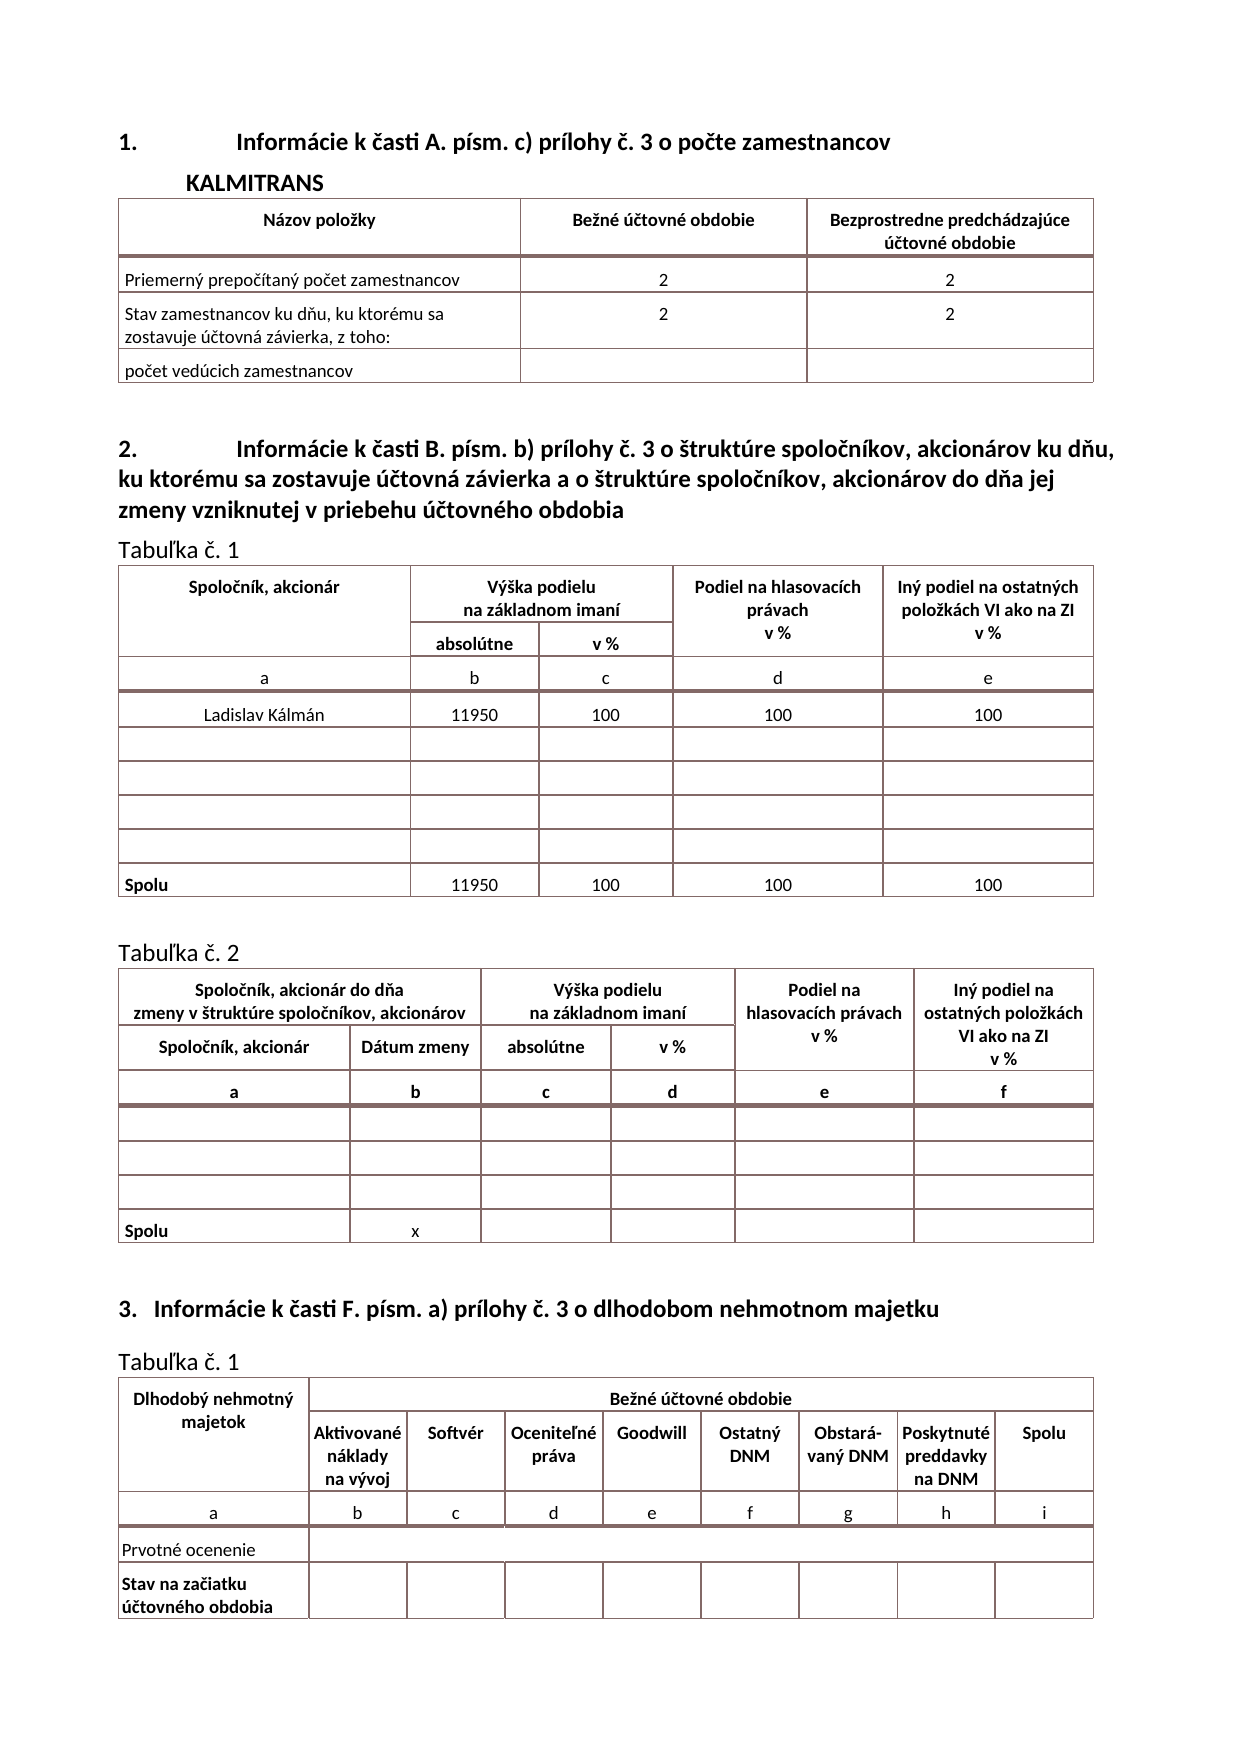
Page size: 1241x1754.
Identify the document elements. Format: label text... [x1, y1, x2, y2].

table_cell [604, 1563, 700, 1618]
table_cell [800, 1563, 897, 1618]
table_cell [482, 1176, 610, 1208]
table_cell a [119, 1071, 349, 1103]
table_cell [915, 1142, 1093, 1174]
table_cell b [411, 657, 538, 689]
table_cell x [351, 1210, 480, 1242]
table_cell d [506, 1492, 602, 1524]
table_cell absolútne [411, 623, 538, 655]
table_cell [119, 1176, 349, 1208]
table_cell 100 [674, 693, 882, 726]
table_cell [119, 1142, 349, 1174]
table_cell 2 [808, 293, 1093, 348]
table_cell Ladislav Kálmán [119, 693, 410, 726]
table_cell [351, 1108, 480, 1140]
table_cell [603, 1528, 701, 1561]
table_cell 100 [884, 693, 1093, 726]
table_cell 2 [521, 293, 806, 348]
table_cell [411, 762, 538, 794]
text 1. Informácie k časti A. písm. c) prílohy č. 3 o počte zamestnancov [118, 126, 1122, 157]
table_cell [406, 1528, 504, 1561]
text 3. Informácie k časti F. písm. a) prílohy č. 3 o dlhodobom nehmotnom majetku [118, 1293, 1122, 1324]
table_cell Goodwill [604, 1412, 700, 1490]
text 2. Informácie k časti B. písm. b) prílohy č. 3 o štruktúre spoločníkov, akcionárov ku dňu, ku ktorému sa zostavuje účtovná závierka a o štruktúre spoločníkov, akcionárov do dňa jej zmeny vzniknutej v priebehu účtovného obdobia [118, 433, 1122, 524]
table_header Výška podielu na základnom imaní [482, 969, 734, 1024]
table_cell [808, 349, 1093, 382]
table_cell 2 [808, 258, 1093, 291]
table_cell [506, 1563, 602, 1618]
table_cell Stav zamestnancov ku dňu, ku ktorému sa zostavuje účtovná závierka, z toho: [119, 293, 520, 348]
table_cell [702, 1563, 798, 1618]
table_cell Priemerný prepočítaný počet zamestnancov [119, 258, 520, 291]
table_cell [119, 762, 410, 794]
table_cell 100 [540, 864, 672, 896]
table_cell 2 [521, 258, 806, 291]
table_cell [674, 796, 882, 828]
table_cell [736, 1142, 913, 1174]
table_cell [799, 1528, 897, 1561]
table_cell e [884, 657, 1093, 689]
table_cell [674, 728, 882, 760]
table_cell [411, 728, 538, 760]
text Tabuľka č. 2 [118, 907, 1122, 968]
table_cell [540, 728, 672, 760]
table_cell 100 [884, 864, 1093, 896]
table_header Spoločník, akcionár [119, 566, 410, 656]
table_cell g [800, 1492, 897, 1524]
table_cell [408, 1563, 504, 1618]
table_cell f [702, 1492, 798, 1524]
table_cell [540, 796, 672, 828]
table_header Bezprostredne predchádzajúce účtovné obdobie [808, 199, 1093, 254]
table_cell [674, 762, 882, 794]
table_cell [612, 1142, 734, 1174]
table_cell [119, 1108, 349, 1140]
table_header Výška podielu na základnom imaní [411, 566, 672, 621]
table_cell [995, 1528, 1093, 1561]
table_cell [884, 728, 1093, 760]
table_cell Spolu [119, 864, 410, 896]
table_header Podiel na hlasovacích právach v % [674, 566, 882, 656]
table_cell a [119, 657, 410, 689]
table_header Názov položky [119, 199, 520, 254]
table_cell [915, 1176, 1093, 1208]
table_cell h [898, 1492, 994, 1524]
table_cell c [482, 1071, 610, 1103]
table_cell [540, 762, 672, 794]
table_cell [612, 1176, 734, 1208]
table_cell absolútne [482, 1026, 610, 1069]
table_cell Spolu [119, 1210, 349, 1242]
table_cell Spolu [996, 1412, 1093, 1490]
table_cell počet vedúcich zamestnancov [119, 349, 520, 382]
table_cell [898, 1563, 994, 1618]
table_cell [736, 1108, 913, 1140]
table_cell e [604, 1492, 700, 1524]
table_cell [674, 830, 882, 862]
table_cell f [915, 1071, 1093, 1103]
table_cell [736, 1176, 913, 1208]
table_cell [310, 1528, 406, 1561]
table_cell [411, 796, 538, 828]
table_header Spoločník, akcionár do dňa zmeny v štruktúre spoločníkov, akcionárov [119, 969, 480, 1024]
table_cell [701, 1528, 799, 1561]
table_cell [915, 1210, 1093, 1242]
table_header Iný podiel na ostatných položkách VI ako na ZI v % [884, 566, 1093, 656]
table_cell [351, 1142, 480, 1174]
table_cell v % [540, 623, 672, 655]
text Tabuľka č. 1 [118, 534, 1122, 565]
table_cell [505, 1528, 603, 1561]
table_cell [884, 796, 1093, 828]
table_cell [482, 1142, 610, 1174]
table_cell Dátum zmeny [351, 1026, 480, 1069]
table_cell [482, 1108, 610, 1140]
table_cell [612, 1210, 734, 1242]
table_header Iný podiel na ostatných položkách VI ako na ZI v % [915, 969, 1093, 1070]
table_cell [521, 349, 806, 382]
table_cell d [674, 657, 882, 689]
table_cell 100 [674, 864, 882, 896]
table_cell [119, 830, 410, 862]
table_cell [884, 762, 1093, 794]
table_cell b [351, 1071, 480, 1103]
table_cell Stav na začiatku účtovného obdobia [119, 1563, 308, 1618]
table_cell Oceniteľné práva [506, 1412, 602, 1490]
table_cell [996, 1563, 1093, 1618]
table_cell [612, 1108, 734, 1140]
table_cell [897, 1528, 995, 1561]
table_cell Ostatný DNM [702, 1412, 798, 1490]
table_cell [915, 1108, 1093, 1140]
table_cell 100 [540, 693, 672, 726]
table_header Bežné účtovné obdobie [521, 199, 806, 254]
table_header Podiel na hlasovacích právach v % [736, 969, 913, 1070]
table_cell c [408, 1492, 504, 1524]
table_cell a [119, 1492, 308, 1524]
table_cell [119, 796, 410, 828]
table_cell Spoločník, akcionár [119, 1026, 349, 1069]
table_cell 11950 [411, 864, 538, 896]
table_cell [411, 830, 538, 862]
table_cell c [540, 657, 672, 689]
table_cell Aktivované náklady na vývoj [310, 1412, 406, 1490]
table_cell [736, 1210, 913, 1242]
text KALMITRANS [118, 167, 1122, 197]
table_cell Obstará- vaný DNM [800, 1412, 897, 1490]
table_cell i [996, 1492, 1093, 1524]
table_cell [119, 728, 410, 760]
table_cell [540, 830, 672, 862]
table_cell 11950 [411, 693, 538, 726]
text Tabuľka č. 1 [118, 1346, 1122, 1377]
table_cell Softvér [408, 1412, 504, 1490]
table_cell [351, 1176, 480, 1208]
table_header Dlhodobý nehmotný majetok [119, 1378, 308, 1491]
table_cell Poskytnuté preddavky na DNM [898, 1412, 994, 1490]
table_cell b [310, 1492, 406, 1524]
table_cell [884, 830, 1093, 862]
table_cell e [736, 1071, 913, 1103]
table_cell d [612, 1071, 734, 1103]
table_cell [482, 1210, 610, 1242]
table_cell v % [612, 1026, 734, 1069]
table_cell Prvotné ocenenie [119, 1528, 308, 1561]
table_header Bežné účtovné obdobie [310, 1378, 1093, 1410]
table_cell [310, 1563, 406, 1618]
